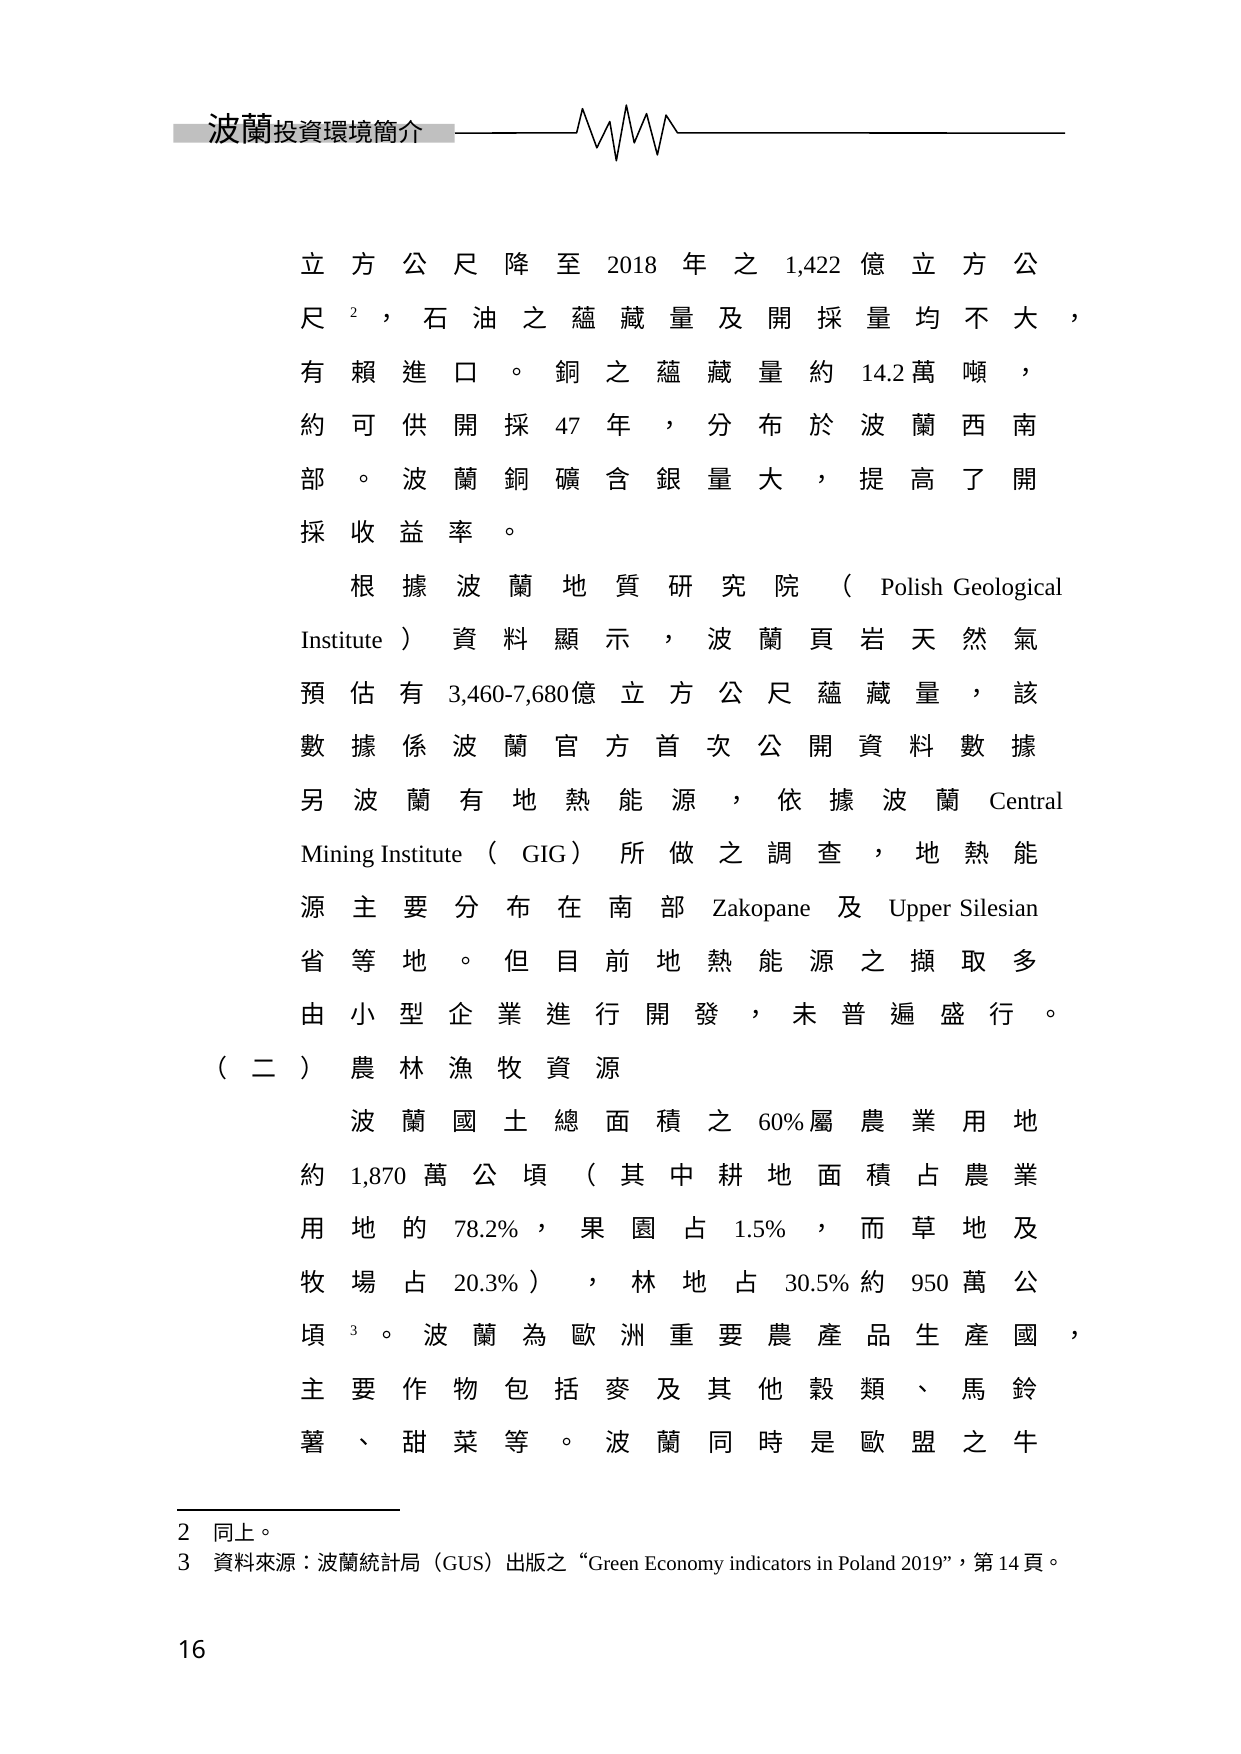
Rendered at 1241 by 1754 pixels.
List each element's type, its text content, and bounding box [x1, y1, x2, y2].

text 波蘭國土總面積之60%屬農業用地約1,870萬公頃（其中耕地面積占農業用地的78.2%，果園占1.5%，而草地及牧場占20.3%），林地占30.5%約950萬公頃。波蘭為歐洲重要農產品生產國，主要作物包括麥及其他穀類、馬鈴薯、甜菜等。波蘭同時是歐盟之牛奶及肉品出口國，尤其禽肉產業規模亦冠居歐盟，成本最具競爭力。另波蘭漁業按地理位置，可概分3個區域，包括：波羅的海近海捕魚、遠洋捕魚，以及淡水捕魚。其中波羅的海捕魚占全國漁貨量一半以上。海水漁獲量20.9萬噸，淡水漁獲量5.91萬噸。 [276, 1093, 1063, 1468]
text 資料來源：波蘭統計局（GUS）出版之“Green Economy indicators in Poland 2019”，第14頁。 [177, 1547, 1063, 1577]
text 根據波蘭地質研究院（Polish Geological Institute）資料顯示，波蘭頁岩天然氣預估有3,460-7,680億立方公尺蘊藏量，該數據係波蘭官方首次公開資料數據。另波蘭有地熱能源，依據波蘭Central Mining Institute（GIG）所做之調查，地熱能源主要分布在南部Zakopane及Upper Silesian省等地。但目前地熱能源之擷取多由小型企業進行開發，未普遍盛行。 [276, 557, 1063, 1039]
text 同上。 [177, 1516, 1063, 1547]
text 天然氣儲藏量已從1990年之1,648億立方公尺降至2018年之1,422億立方公尺，石油之蘊藏量及開採量均不大，有賴進口。銅之蘊藏量約14.2萬噸，約可供開採47年，分布於波蘭西南部。波蘭銅礦含銀量大，提高了開採收益率。 [276, 236, 1063, 557]
text （二）農林漁牧資源 [202, 1039, 1063, 1093]
